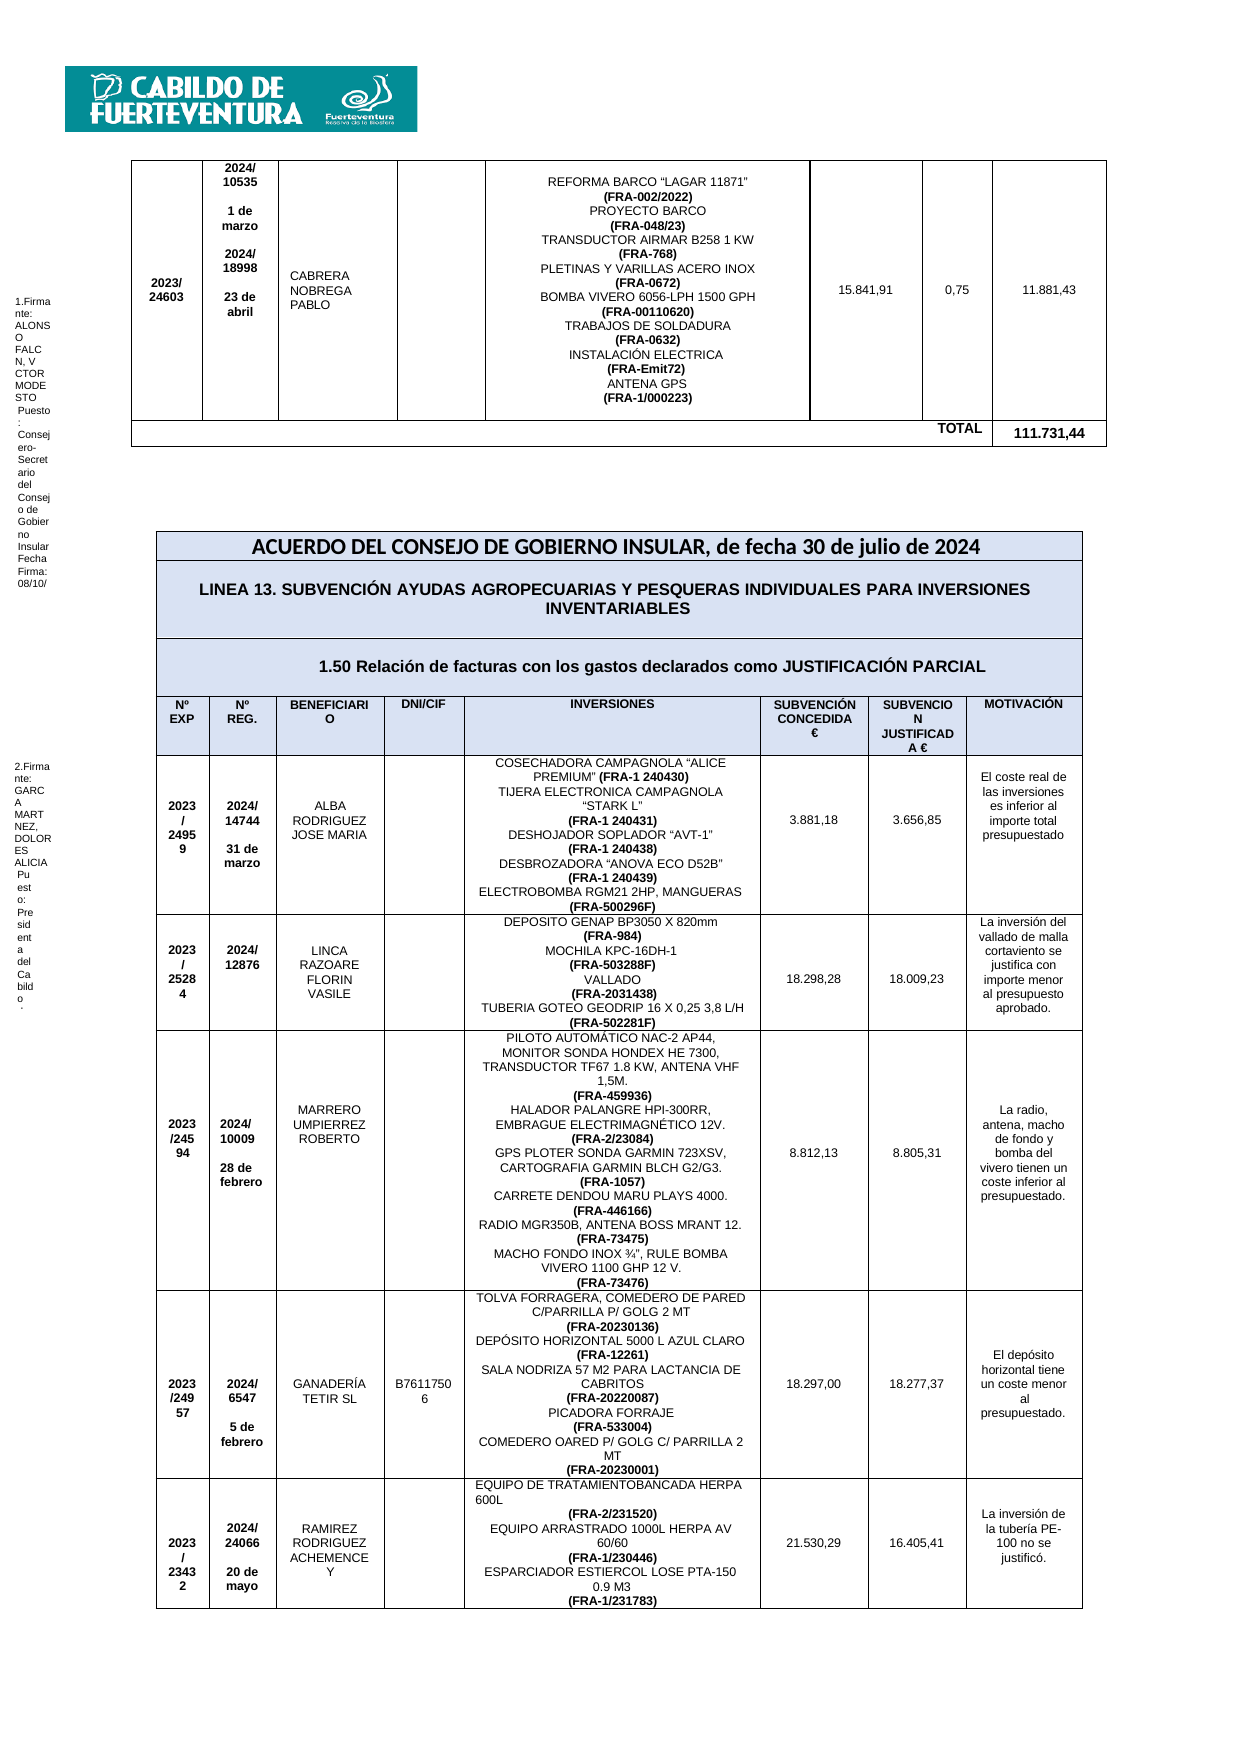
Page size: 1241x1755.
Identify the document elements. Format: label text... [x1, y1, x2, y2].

table_cell al presupuesto [967, 986, 1082, 1001]
table_cell horizontal tiene [967, 1363, 1082, 1377]
table_cell 2024/ [210, 1291, 276, 1391]
table_cell PREMIUM” (FRA-1 240430) [465, 770, 760, 784]
table_cell al [967, 1391, 1082, 1405]
table_cell [210, 1146, 276, 1160]
table_cell importe menor [967, 972, 1082, 986]
table_cell ELECTROBOMBA RGM21 2HP, MANGUERAS [465, 885, 760, 899]
table_cell CABRITOS [465, 1377, 760, 1391]
table_cell (FRA-20230001) [465, 1463, 760, 1477]
table_cell (FRA-1 240431) [465, 813, 760, 827]
table_cell importe total [967, 813, 1082, 827]
table_cell [385, 915, 464, 972]
table_cell 12876 [210, 958, 276, 1030]
table_cell La inversión del [967, 915, 1082, 929]
table_cell justifica con [967, 958, 1082, 972]
table_cell VIVERO 1100 GHP 12 V. [465, 1261, 760, 1275]
table_cell MT [465, 1449, 760, 1463]
table_cell 5 de [210, 1420, 276, 1434]
picture [65, 66, 418, 132]
table_cell presupuestado [967, 828, 1082, 914]
table_cell TOTAL [132, 421, 992, 446]
table_cell 2495 [157, 828, 209, 842]
table_cell (FRA-1057) [465, 1175, 760, 1189]
table_cell EMBRAGUE ELECTRIMAGNÉTICO 12V. [465, 1117, 760, 1131]
table_cell SALA NODRIZA 57 M2 PARA LACTANCIA DE [465, 1363, 760, 1377]
table_cell TRANSDUCTOR TF67 1.8 KW, ANTENA VHF [465, 1060, 760, 1074]
table_cell / [157, 1550, 209, 1564]
table_cell (FRA-459936) [465, 1088, 760, 1103]
table_cell 18.297,00 [761, 1291, 868, 1477]
table_header 11.881,43 [993, 161, 1106, 420]
table_cell INVERSIONES [465, 697, 760, 755]
table_cell vivero tienen un [967, 1160, 1082, 1174]
table_cell 2528 [157, 972, 209, 986]
table_cell (FRA-73475) [465, 1232, 760, 1246]
table_cell 28 de [210, 1160, 276, 1174]
table_header [398, 161, 485, 420]
table_cell 2024/ [210, 756, 276, 813]
table_cell MOCHILA KPC-16DH-1 [465, 943, 760, 958]
table_cell RAMIREZ [277, 1479, 384, 1536]
table_cell 10009 [210, 1131, 276, 1146]
table_cell 20 de [210, 1565, 276, 1579]
table_cell 2023 [157, 1291, 209, 1391]
table_cell El coste real de [967, 756, 1082, 784]
table_cell “STARK L” [465, 799, 760, 813]
table_cell (FRA-2/231520) [465, 1507, 760, 1521]
table_cell 8.812,13 [761, 1031, 868, 1290]
table_cell 100 no se [967, 1536, 1082, 1550]
table_header 2023/ 24603 [132, 161, 202, 420]
table_cell 2343 [157, 1565, 209, 1579]
table_cell [385, 1031, 464, 1131]
table_cell 57 [157, 1405, 209, 1477]
table_cell (FRA-500296F) [465, 899, 760, 914]
table_cell (FRA-984) [465, 929, 760, 943]
table_cell LINCA [277, 915, 384, 958]
table_cell 3.656,85 [869, 756, 966, 914]
table_cell (FRA-2031438) [465, 986, 760, 1001]
table_cell aprobado. [967, 1001, 1082, 1030]
table_cell justificó. [967, 1550, 1082, 1608]
table_cell DEPOSITO GENAP BP3050 X 820mm [465, 915, 760, 929]
table_cell mayo [210, 1579, 276, 1608]
table_cell presupuestado. [967, 1405, 1082, 1477]
table_cell ESPARCIADOR ESTIERCOL LOSE PTA-150 [465, 1565, 760, 1579]
table_cell 2023 [157, 756, 209, 813]
text Puesto: Consejero-Secretario del Consejo de Gobierno Insular Fecha Firma: 08/10/2024 09:43:20 [18, 404, 51, 592]
table_cell C/PARRILLA P/ GOLG 2 MT [465, 1305, 760, 1319]
table_cell LINEA 13. SUBVENCIÓN AYUDAS AGROPECUARIAS Y PESQUERAS INDIVIDUALES PARA INVERSIONES INVENTARIABLES [157, 561, 1082, 637]
table_cell [385, 1550, 464, 1608]
table_cell La radio, [967, 1031, 1082, 1117]
table_cell /249 [157, 1391, 209, 1405]
table_cell CARRETE DENDOU MARU PLAYS 4000. [465, 1189, 760, 1203]
table_cell (FRA-1/231783) [465, 1593, 760, 1608]
table_cell (FRA-1/230446) [465, 1550, 760, 1564]
table_cell FLORIN [277, 972, 384, 986]
table_cell [210, 1550, 276, 1564]
table_cell TOLVA FORRAGERA, COMEDERO DE PARED [465, 1291, 760, 1305]
table_cell 2024/ [210, 1479, 276, 1536]
table_cell 18.277,37 [869, 1291, 966, 1477]
table_cell 4 [157, 986, 209, 1030]
table_cell 6547 [210, 1391, 276, 1405]
table_cell 8.805,31 [869, 1031, 966, 1290]
table_cell (FRA-533004) [465, 1420, 760, 1434]
table_cell 21.530,29 [761, 1479, 868, 1608]
table_cell es inferior al [967, 799, 1082, 813]
table_header REFORMA BARCO “LAGAR 11871” (FRA-002/2022) PROYECTO BARCO (FRA-048/23) TRANSDUCTOR AIRMAR B258 1 KW (FRA-768) PLETINAS Y VARILLAS ACERO INOX (FRA-0672) BOMBA VIVERO 6056-LPH 1500 GPH (FRA-00110620) TRABAJOS DE SOLDADURA (FRA-0632) INSTALACIÓN ELECTRICA (FRA-Emit72) ANTENA GPS (FRA-1/000223) [486, 161, 809, 420]
table_cell GPS PLOTER SONDA GARMIN 723XSV, [465, 1146, 760, 1160]
table_cell CARTOGRAFIA GARMIN BLCH G2/G3. [465, 1160, 760, 1174]
table_cell 2023 [157, 1031, 209, 1131]
table_cell 18.009,23 [869, 915, 966, 1030]
table_cell bomba del [967, 1146, 1082, 1160]
table_header 0,75 [923, 161, 992, 420]
picture [366, 1733, 957, 1751]
table_cell 2 [157, 1579, 209, 1608]
table_cell COSECHADORA CAMPAGNOLA “ALICE [465, 756, 760, 770]
table_cell JOSE MARIA [277, 828, 384, 914]
table_cell DEPÓSITO HORIZONTAL 5000 L AZUL CLARO [465, 1334, 760, 1348]
table_cell 2024/ [210, 915, 276, 958]
table_cell RADIO MGR350B, ANTENA BOSS MRANT 12. [465, 1218, 760, 1232]
table_cell 1,5M. [465, 1074, 760, 1088]
table_cell 2024/ [210, 1031, 276, 1131]
table_header 2024/ 10535 1 de marzo 2024/ 18998 23 de abril [203, 161, 278, 420]
table_cell GANADERÍA [277, 1291, 384, 1391]
table_cell de fondo y [967, 1131, 1082, 1146]
table_cell B7611750 [385, 1291, 464, 1391]
table_header 15.841,91 [811, 161, 922, 420]
table_cell La inversión de [967, 1479, 1082, 1521]
table_cell TUBERIA GOTEO GEODRIP 16 X 0,25 3,8 L/H [465, 1001, 760, 1015]
table_cell Nº EXP [157, 697, 209, 755]
table_cell [385, 1479, 464, 1550]
table_cell SUBVENCIO N JUSTIFICAD A € [869, 697, 966, 755]
table_cell [210, 828, 276, 842]
table_cell RODRIGUEZ [277, 1536, 384, 1550]
text Puesto: Presidenta del Cabildo de Fuerteventura Fecha Firma: 08/10/2024 10:25:17 [17, 869, 34, 1008]
table_cell El depósito [967, 1291, 1082, 1362]
table_cell VALLADO [465, 972, 760, 986]
table_cell /245 [157, 1131, 209, 1146]
table_cell ALBA [277, 756, 384, 813]
table_cell marzo [210, 856, 276, 914]
text 2.Firmante: GARC A MART NEZ, DOLORES ALICIA [14, 761, 52, 869]
table_cell (FRA-73476) [465, 1275, 760, 1290]
table_cell RODRIGUEZ [277, 813, 384, 827]
table_cell un coste menor [967, 1377, 1082, 1391]
table_cell EQUIPO DE TRATAMIENTOBANCADA HERPA [465, 1479, 760, 1493]
table_cell (FRA-503288F) [465, 958, 760, 972]
table_cell PICADORA FORRAJE [465, 1405, 760, 1420]
table_cell 16.405,41 [869, 1479, 966, 1608]
table_cell (FRA-12261) [465, 1348, 760, 1362]
table_cell [385, 828, 464, 914]
table_cell PILOTO AUTOMÁTICO NAC-2 AP44, [465, 1031, 760, 1045]
table_cell UMPIERREZ [277, 1117, 384, 1131]
table_cell Nº REG. [210, 697, 276, 755]
table_cell MOTIVACIÓN [967, 697, 1082, 755]
table_cell / [157, 958, 209, 972]
table_cell presupuestado. [967, 1189, 1082, 1290]
table_cell [385, 972, 464, 1030]
table_cell SUBVENCIÓN CONCEDIDA € [761, 697, 868, 755]
table_cell (FRA-20230136) [465, 1319, 760, 1333]
table_cell EQUIPO ARRASTRADO 1000L HERPA AV [465, 1521, 760, 1536]
table_cell 18.298,28 [761, 915, 868, 1030]
table_cell COMEDERO OARED P/ GOLG C/ PARRILLA 2 [465, 1434, 760, 1449]
table_cell febrero [210, 1434, 276, 1477]
table_cell 111.731,44 [993, 421, 1106, 446]
table_cell (FRA-446166) [465, 1203, 760, 1218]
table_cell 6 [385, 1391, 464, 1477]
table_cell 24066 [210, 1536, 276, 1550]
table_cell vallado de malla [967, 929, 1082, 943]
table_cell febrero [210, 1175, 276, 1290]
table_cell TETIR SL [277, 1391, 384, 1477]
table_header CABRERA NOBREGA PABLO [279, 161, 397, 420]
table_cell 9 [157, 842, 209, 914]
table_cell 2023 [157, 915, 209, 958]
table_cell 14744 [210, 813, 276, 827]
table_cell [385, 1131, 464, 1290]
table_cell BENEFICIARI O [277, 697, 384, 755]
text 1.Firmante: ALONSO FALC N, V CTOR MODESTO [15, 296, 52, 404]
table_cell MACHO FONDO INOX ¾”, RULE BOMBA [465, 1246, 760, 1261]
table_cell DNI/CIF [385, 697, 464, 755]
table_cell (FRA-20220087) [465, 1391, 760, 1405]
table_cell cortaviento se [967, 943, 1082, 958]
table_cell / [157, 813, 209, 827]
table_cell 60/60 [465, 1536, 760, 1550]
table_cell ROBERTO [277, 1131, 384, 1290]
table_cell TIJERA ELECTRONICA CAMPAGNOLA [465, 784, 760, 799]
table_cell 2023 [157, 1479, 209, 1550]
table_cell 600L [465, 1493, 760, 1507]
table_cell (FRA-2/23084) [465, 1131, 760, 1146]
table_cell RAZOARE [277, 958, 384, 972]
table_cell 3.881,18 [761, 756, 868, 914]
table_cell DESHOJADOR SOPLADOR “AVT-1” [465, 828, 760, 842]
table_cell ACHEMENCE [277, 1550, 384, 1564]
table_cell MONITOR SONDA HONDEX HE 7300, [465, 1045, 760, 1059]
table_cell 31 de [210, 842, 276, 856]
table_cell HALADOR PALANGRE HPI-300RR, [465, 1103, 760, 1117]
table_cell VASILE [277, 986, 384, 1030]
table_cell 0.9 M3 [465, 1579, 760, 1593]
table_cell [385, 756, 464, 827]
table_cell DESBROZADORA “ANOVA ECO D52B” [465, 856, 760, 871]
table_header ACUERDO DEL CONSEJO DE GOBIERNO INSULAR, de fecha 30 de julio de 2024 [157, 532, 1082, 560]
table_cell coste inferior al [967, 1175, 1082, 1189]
table_cell antena, macho [967, 1117, 1082, 1131]
table_cell [210, 1405, 276, 1420]
table_cell (FRA-1 240438) [465, 842, 760, 856]
table_cell (FRA-502281F) [465, 1015, 760, 1030]
table_cell las inversiones [967, 784, 1082, 799]
table_cell 1.50 Relación de facturas con los gastos declarados como JUSTIFICACIÓN PARCIAL [157, 639, 1082, 696]
table_cell Y [277, 1565, 384, 1608]
table_cell (FRA-1 240439) [465, 871, 760, 885]
table_cell 94 [157, 1146, 209, 1290]
table_cell MARRERO [277, 1031, 384, 1117]
table_cell la tubería PE- [967, 1521, 1082, 1536]
